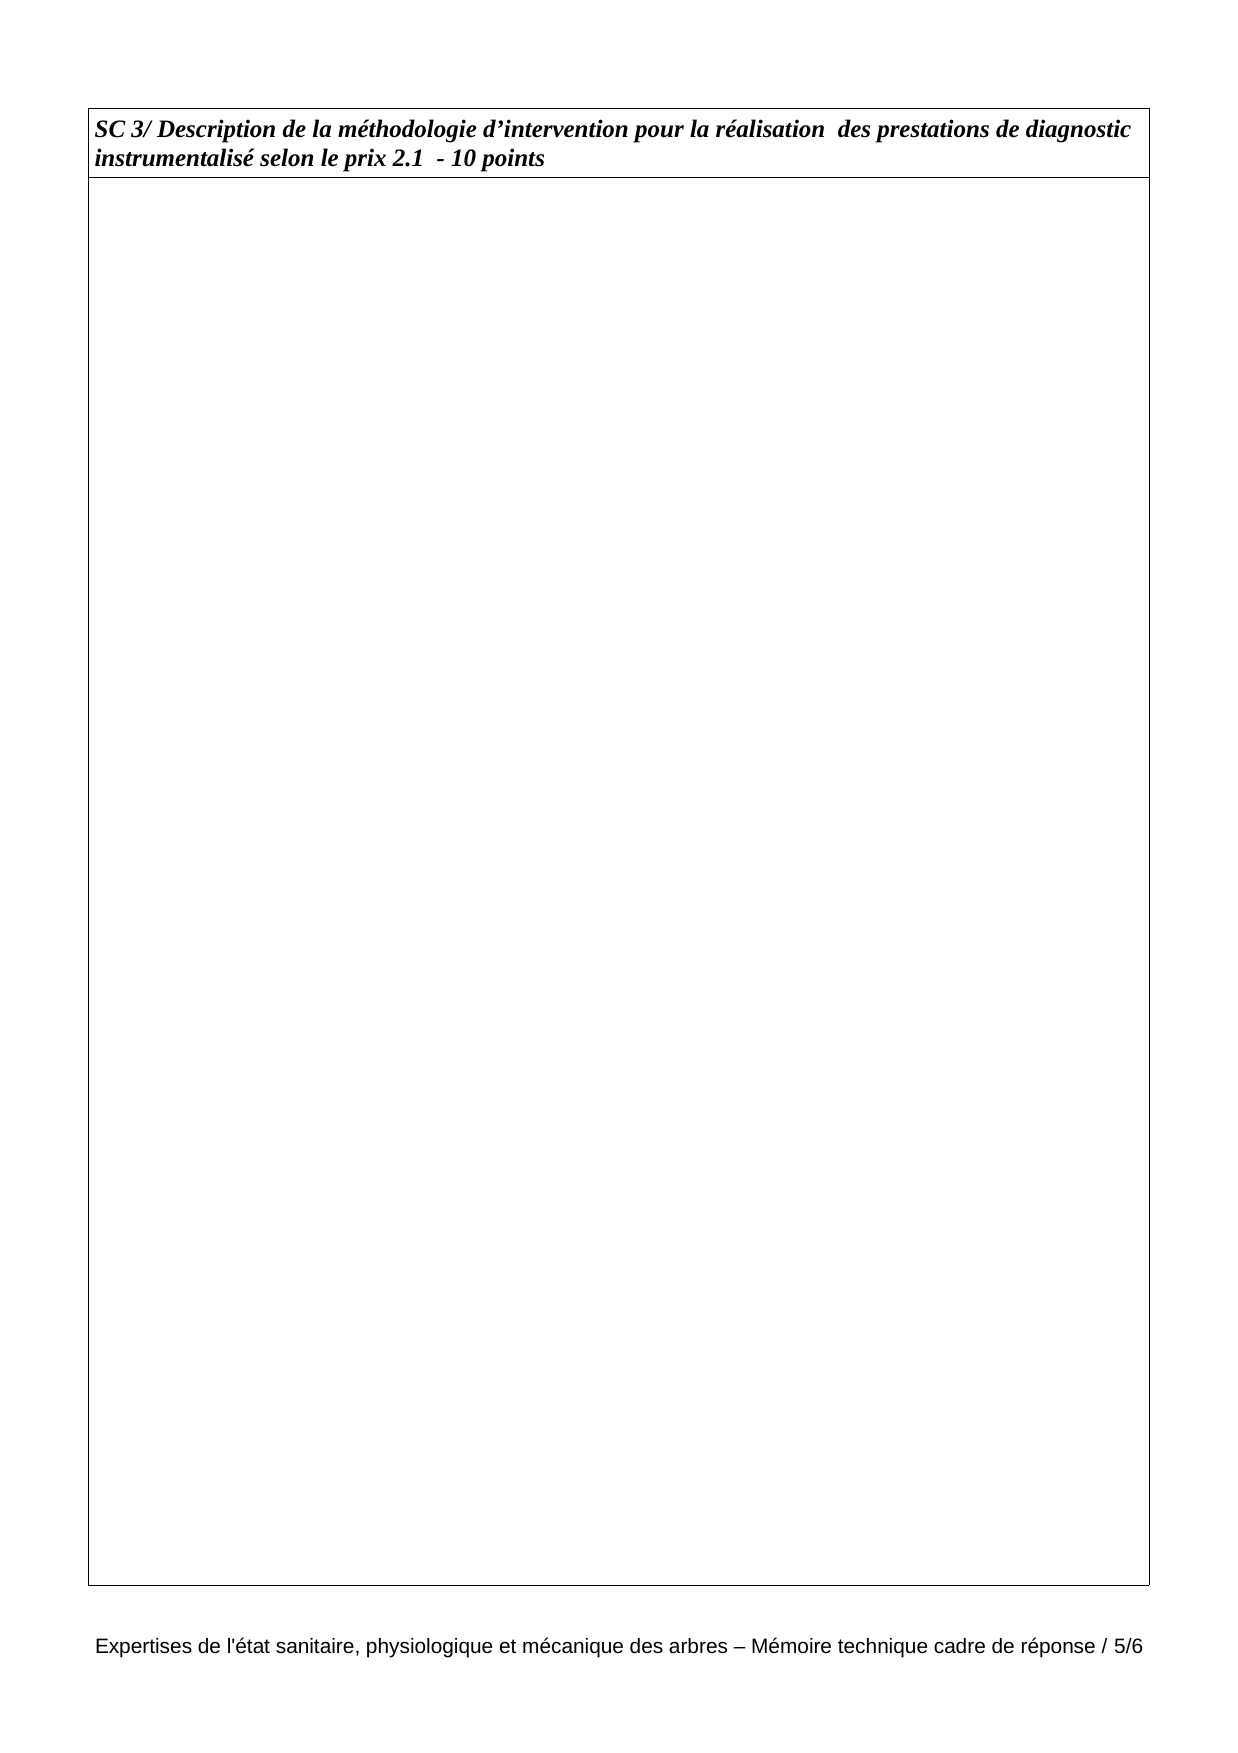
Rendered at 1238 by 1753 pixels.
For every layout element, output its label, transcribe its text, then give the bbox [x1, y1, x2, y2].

table_header SC 3/ Description de la méthodologie d’intervention pour la réalisation des prestations de diagnostic instrumentalisé selon le prix 2.1 - 10 points [89, 109, 1149, 177]
table_cell [89, 178, 1149, 1584]
